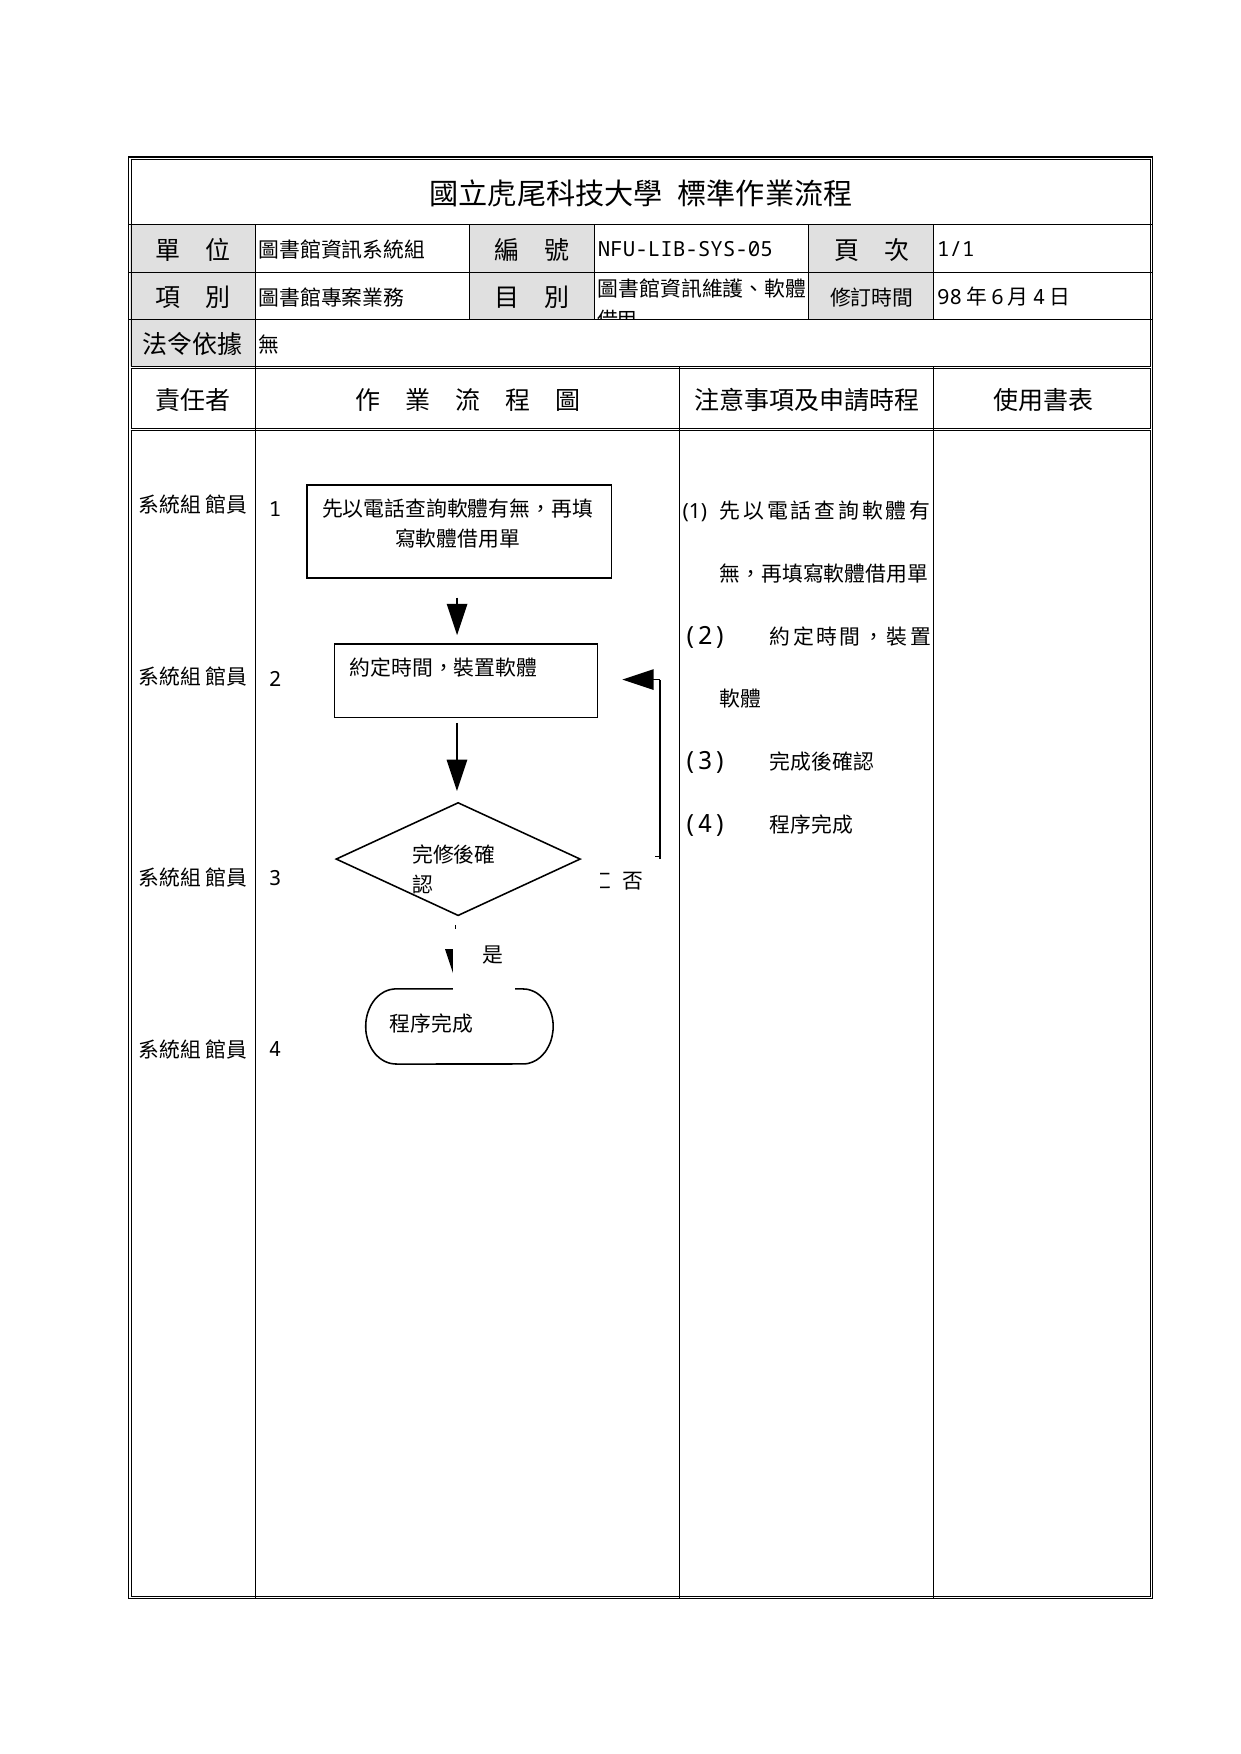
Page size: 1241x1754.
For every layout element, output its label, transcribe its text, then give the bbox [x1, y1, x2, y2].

table_cell 目 別 [470, 273, 594, 319]
table_cell 責任者 [132, 369, 255, 428]
table_cell 編 號 [470, 225, 594, 272]
table_cell 單 位 [132, 225, 255, 272]
table_cell 圖書館資訊維護、軟體借用 [595, 273, 808, 319]
table_cell [934, 431, 1150, 1596]
table_cell 修訂時間 [809, 273, 933, 319]
table_cell 使用書表 [934, 369, 1150, 428]
table_cell 圖書館專案業務 [256, 273, 469, 319]
table_cell 作 業 流 程 圖 [256, 369, 679, 428]
table_cell NFU-LIB-SYS-05 [595, 225, 808, 272]
table_header 國立虎尾科技大學 標準作業流程 [132, 160, 1150, 224]
table_cell 1 2 3 4 [256, 431, 679, 1596]
table_cell 頁 次 [809, 225, 933, 272]
table_cell 法令依據 [132, 320, 255, 366]
table_cell 注意事項及申請時程 [680, 369, 933, 428]
table_cell 先以電話查詢軟體有無，再填寫軟體借用單 約定時間，裝置軟體 完成後確認 程序完成 [680, 431, 933, 1596]
table_cell 98年6月4日 [934, 273, 1150, 319]
table_cell 系統組 館員 系統組 館員 系統組 館員 系統組 館員 [132, 431, 255, 1596]
table_cell 無 [256, 320, 1150, 366]
table_cell 圖書館資訊系統組 [256, 225, 469, 272]
table_cell 1/1 [934, 225, 1150, 272]
table_cell 項 別 [132, 273, 255, 319]
